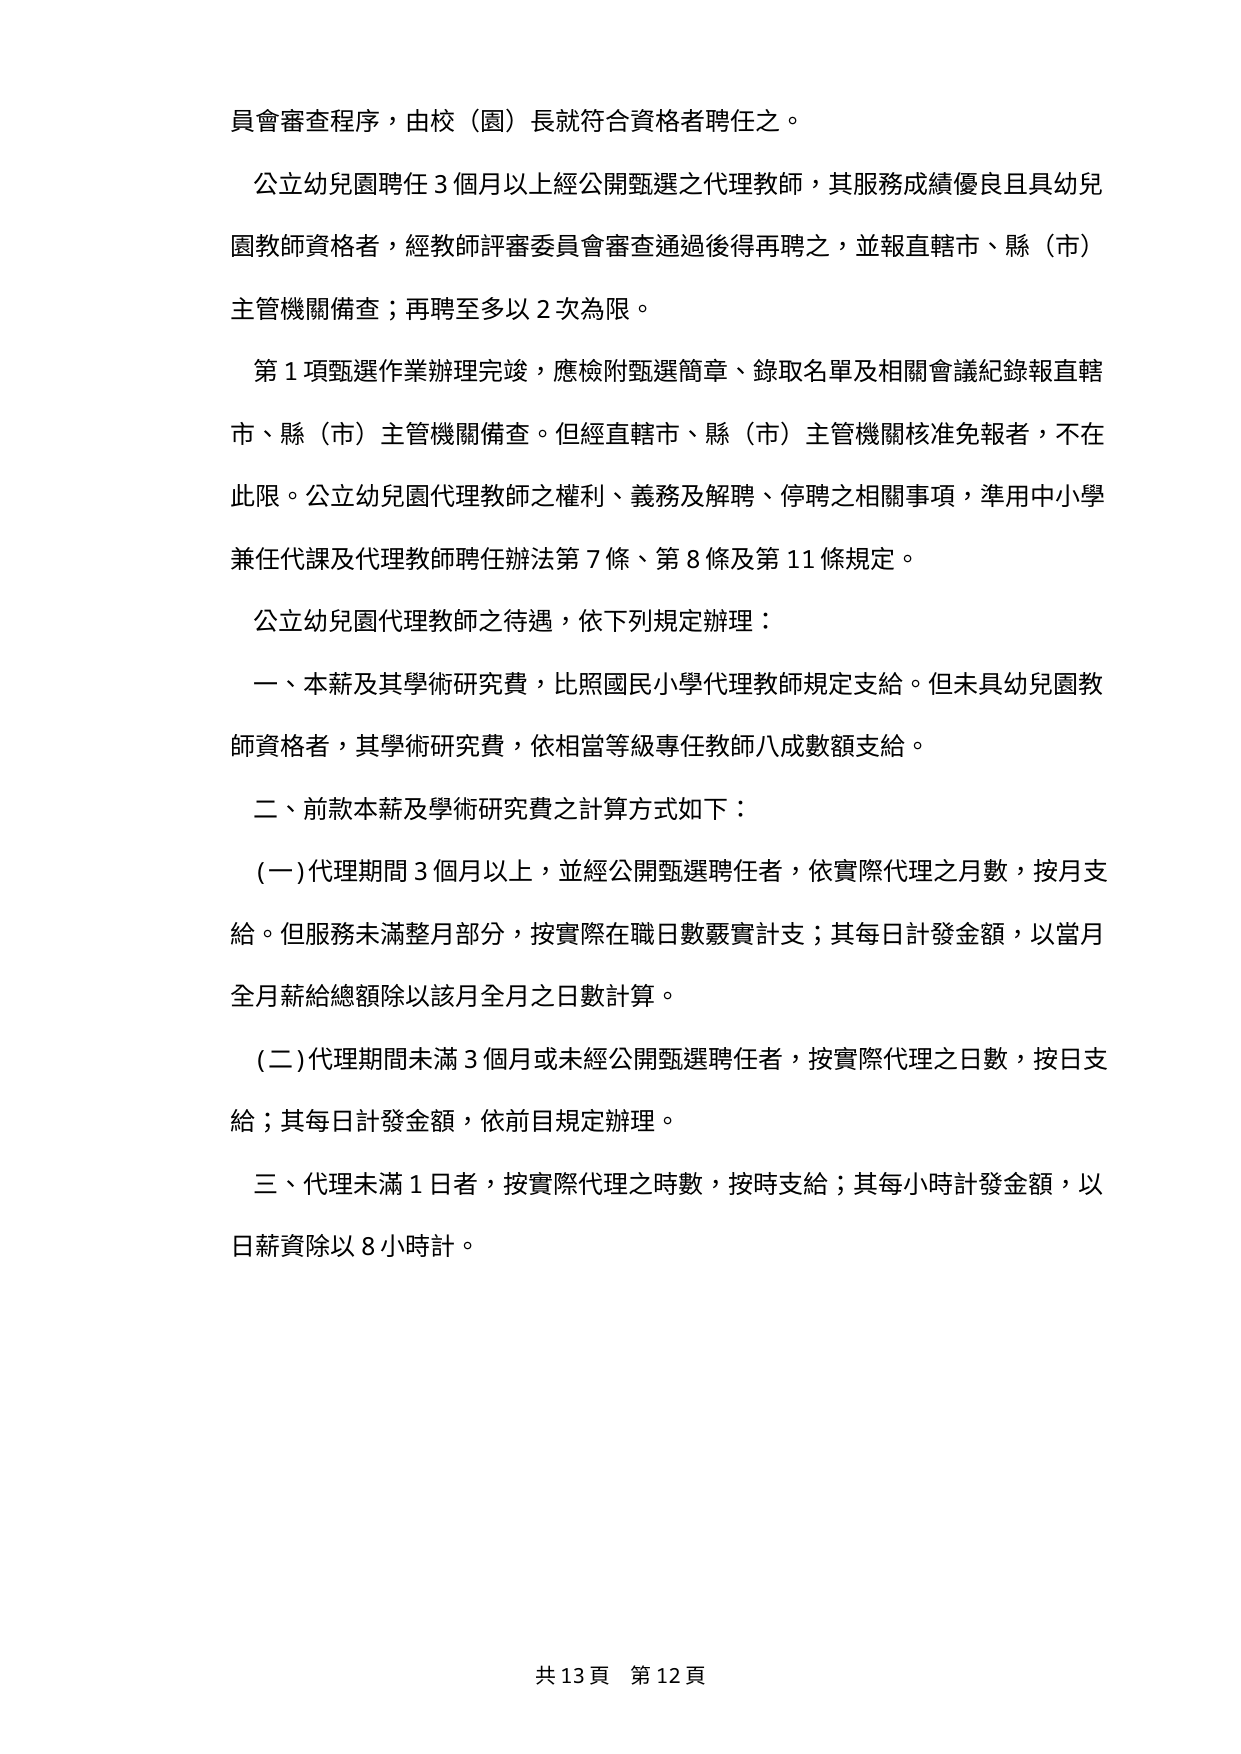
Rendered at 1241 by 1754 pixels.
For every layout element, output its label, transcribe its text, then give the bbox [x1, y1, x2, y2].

text 第1項甄選作業辦理完竣，應檢附甄選簡章、錄取名單及相關會議紀錄報直轄市、縣（市）主管機關備查。但經直轄市、縣（市）主管機關核准免報者，不在此限。公立幼兒園代理教師之權利、義務及解聘、停聘之相關事項，準用中小學兼任代課及代理教師聘任辦法第7條、第8條及第11條規定。 [118, 328, 1122, 578]
text 員會審查程序，由校（園）長就符合資格者聘任之。 [118, 78, 1122, 141]
text (一)代理期間3個月以上，並經公開甄選聘任者，依實際代理之月數，按月支給。但服務未滿整月部分，按實際在職日數覈實計支；其每日計發金額，以當月全月薪給總額除以該月全月之日數計算。 [118, 828, 1122, 1016]
text 公立幼兒園代理教師之待遇，依下列規定辦理： [118, 578, 1122, 641]
text 一、本薪及其學術研究費，比照國民小學代理教師規定支給。但未具幼兒園教師資格者，其學術研究費，依相當等級專任教師八成數額支給。 [118, 641, 1122, 766]
text 公立幼兒園聘任3個月以上經公開甄選之代理教師，其服務成績優良且具幼兒園教師資格者，經教師評審委員會審查通過後得再聘之，並報直轄市、縣（市）主管機關備查；再聘至多以2次為限。 [118, 141, 1122, 328]
text 二、前款本薪及學術研究費之計算方式如下： [118, 766, 1122, 828]
text (二)代理期間未滿3個月或未經公開甄選聘任者，按實際代理之日數，按日支給；其每日計發金額，依前目規定辦理。 [118, 1016, 1122, 1141]
text 三、代理未滿1日者，按實際代理之時數，按時支給；其每小時計發金額，以日薪資除以8小時計。 [118, 1141, 1122, 1266]
